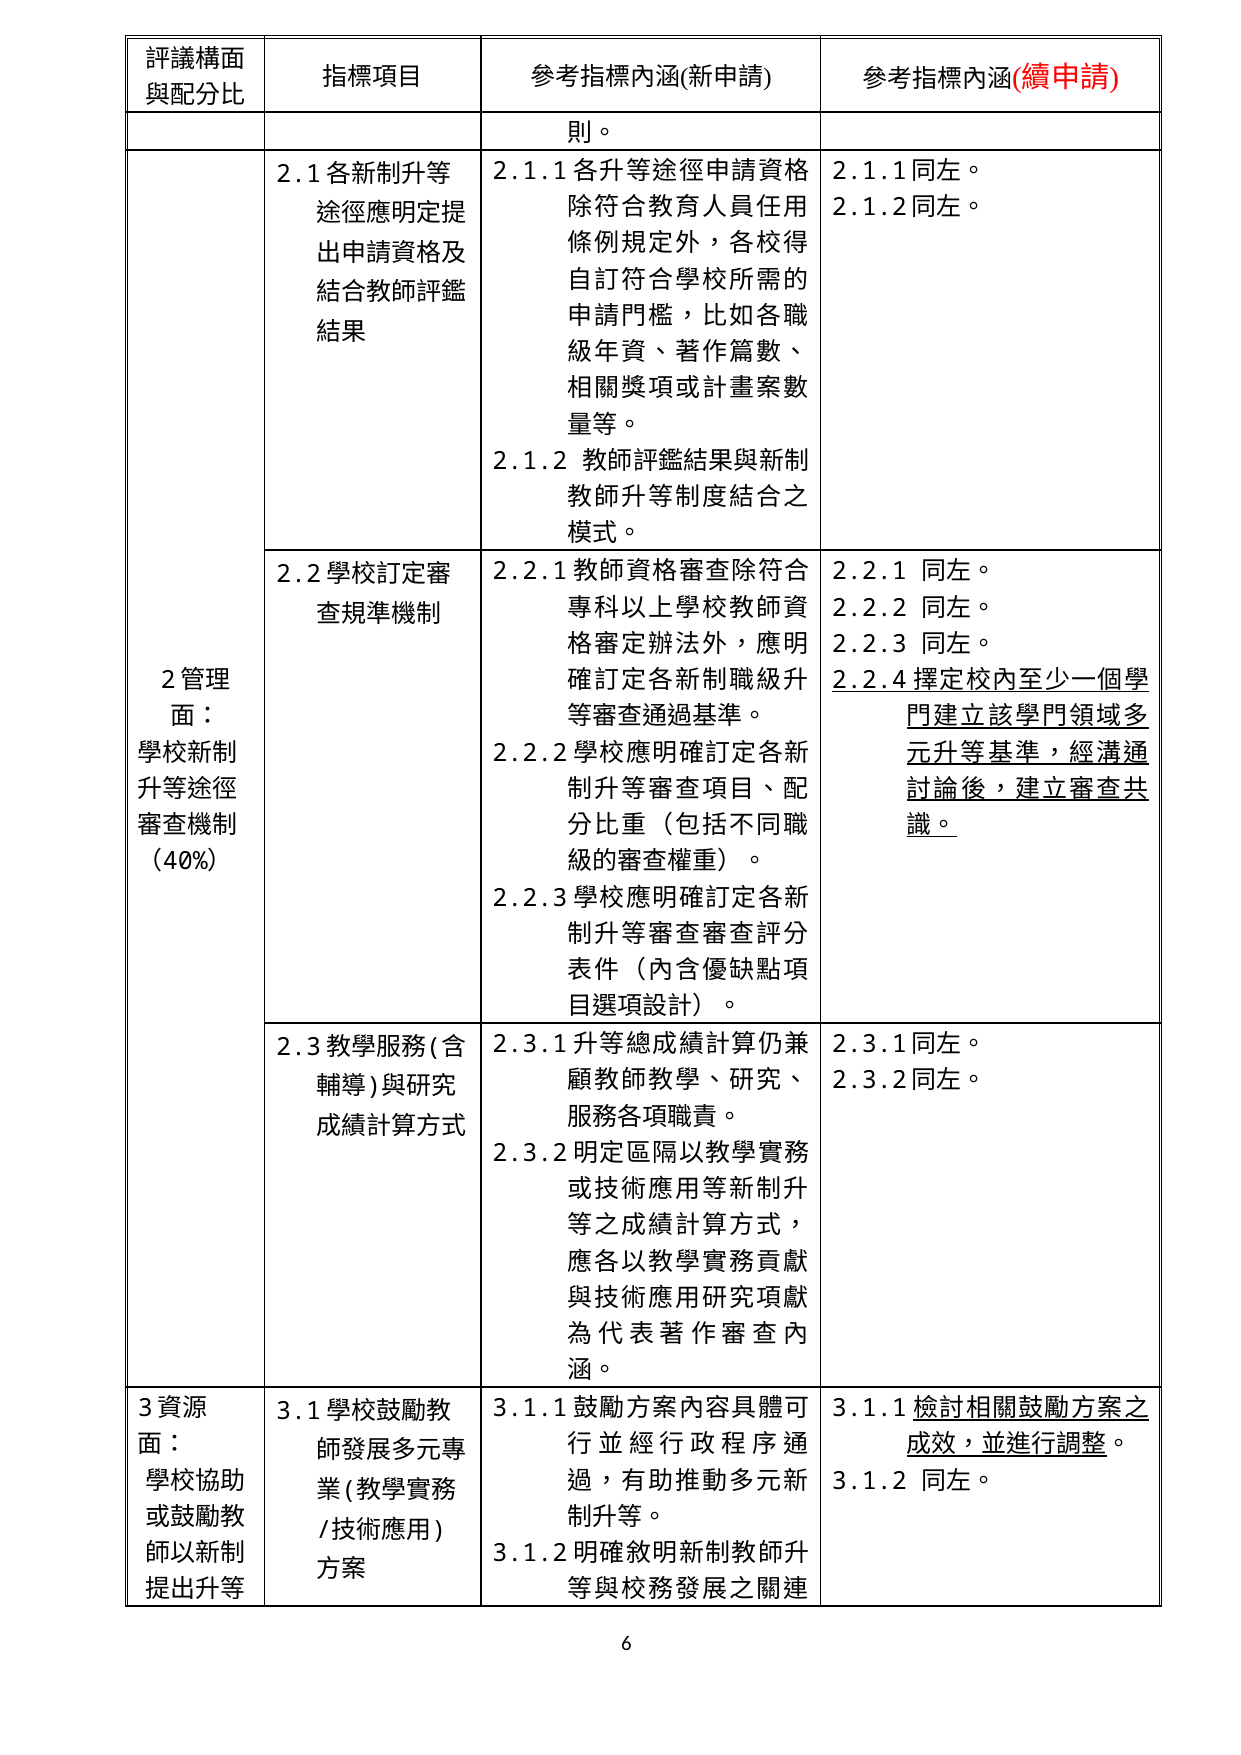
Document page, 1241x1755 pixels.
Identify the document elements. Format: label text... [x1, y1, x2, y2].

table_cell 2.2.1 同左。 2.2.2 同左。 2.2.3 同左。 2.2.4擇定校內至少一個學門建立該學門領域多元升等基準，經溝通討論後，建立審查共識。 [821, 551, 1159, 1022]
table_cell 3.1學校鼓勵教師發展多元專業(教學實務/技術應用)方案 [265, 1388, 480, 1605]
table_cell 3資源面： 學校協助 或鼓勵教師以新制 提出升等 [128, 1388, 264, 1605]
table_header 評議構面與配分比 [128, 39, 264, 111]
table_header 指標項目 [265, 39, 480, 111]
table_cell 2.3.1升等總成績計算仍兼顧教師教學、研究、服務各項職責。 2.3.2明定區隔以教學實務或技術應用等新制升等之成績計算方式，應各以教學實務貢獻與技術應用研究項獻為代表著作審查內涵。 [482, 1024, 820, 1386]
table_cell 3.1.1鼓勵方案內容具體可行並經行政程序通過，有助推動多元新制升等。 3.1.2明確敘明新制教師升等與校務發展之關連 [482, 1388, 820, 1605]
table_cell 2.3.1同左。 2.3.2同左。 [821, 1024, 1159, 1386]
table_cell 2.1.1各升等途徑申請資格除符合教育人員任用條例規定外，各校得自訂符合學校所需的申請門檻，比如各職級年資、著作篇數、相關獎項或計畫案數量等。 2.1.2 教師評鑑結果與新制教師升等制度結合之模式。 [482, 151, 820, 549]
table_cell 2.2學校訂定審查規準機制 [265, 551, 480, 1022]
table_cell 2.3教學服務(含輔導)與研究成績計算方式 [265, 1024, 480, 1386]
table_cell [128, 113, 264, 149]
table_cell 則。 [482, 113, 820, 149]
table_header 參考指標內涵(新申請) [482, 39, 820, 111]
table_cell 2.2.1教師資格審查除符合專科以上學校教師資格審定辦法外，應明確訂定各新制職級升等審查通過基準。 2.2.2學校應明確訂定各新制升等審查項目、配分比重（包括不同職級的審查權重）。 2.2.3學校應明確訂定各新制升等審查審查評分表件（內含優缺點項目選項設計）。 [482, 551, 820, 1022]
table_cell 2管理面： 學校新制升等途徑審查機制（40%） [128, 151, 264, 1386]
table_cell [265, 113, 480, 149]
table_cell 3.1.1檢討相關鼓勵方案之成效，並進行調整。 3.1.2 同左。 [821, 1388, 1159, 1605]
table_cell 2.1.1同左。 2.1.2同左。 [821, 151, 1159, 549]
table_cell 2.1各新制升等途徑應明定提出申請資格及結合教師評鑑結果 [265, 151, 480, 549]
table_header 參考指標內涵(續申請) [821, 39, 1159, 111]
table_cell [821, 113, 1159, 149]
